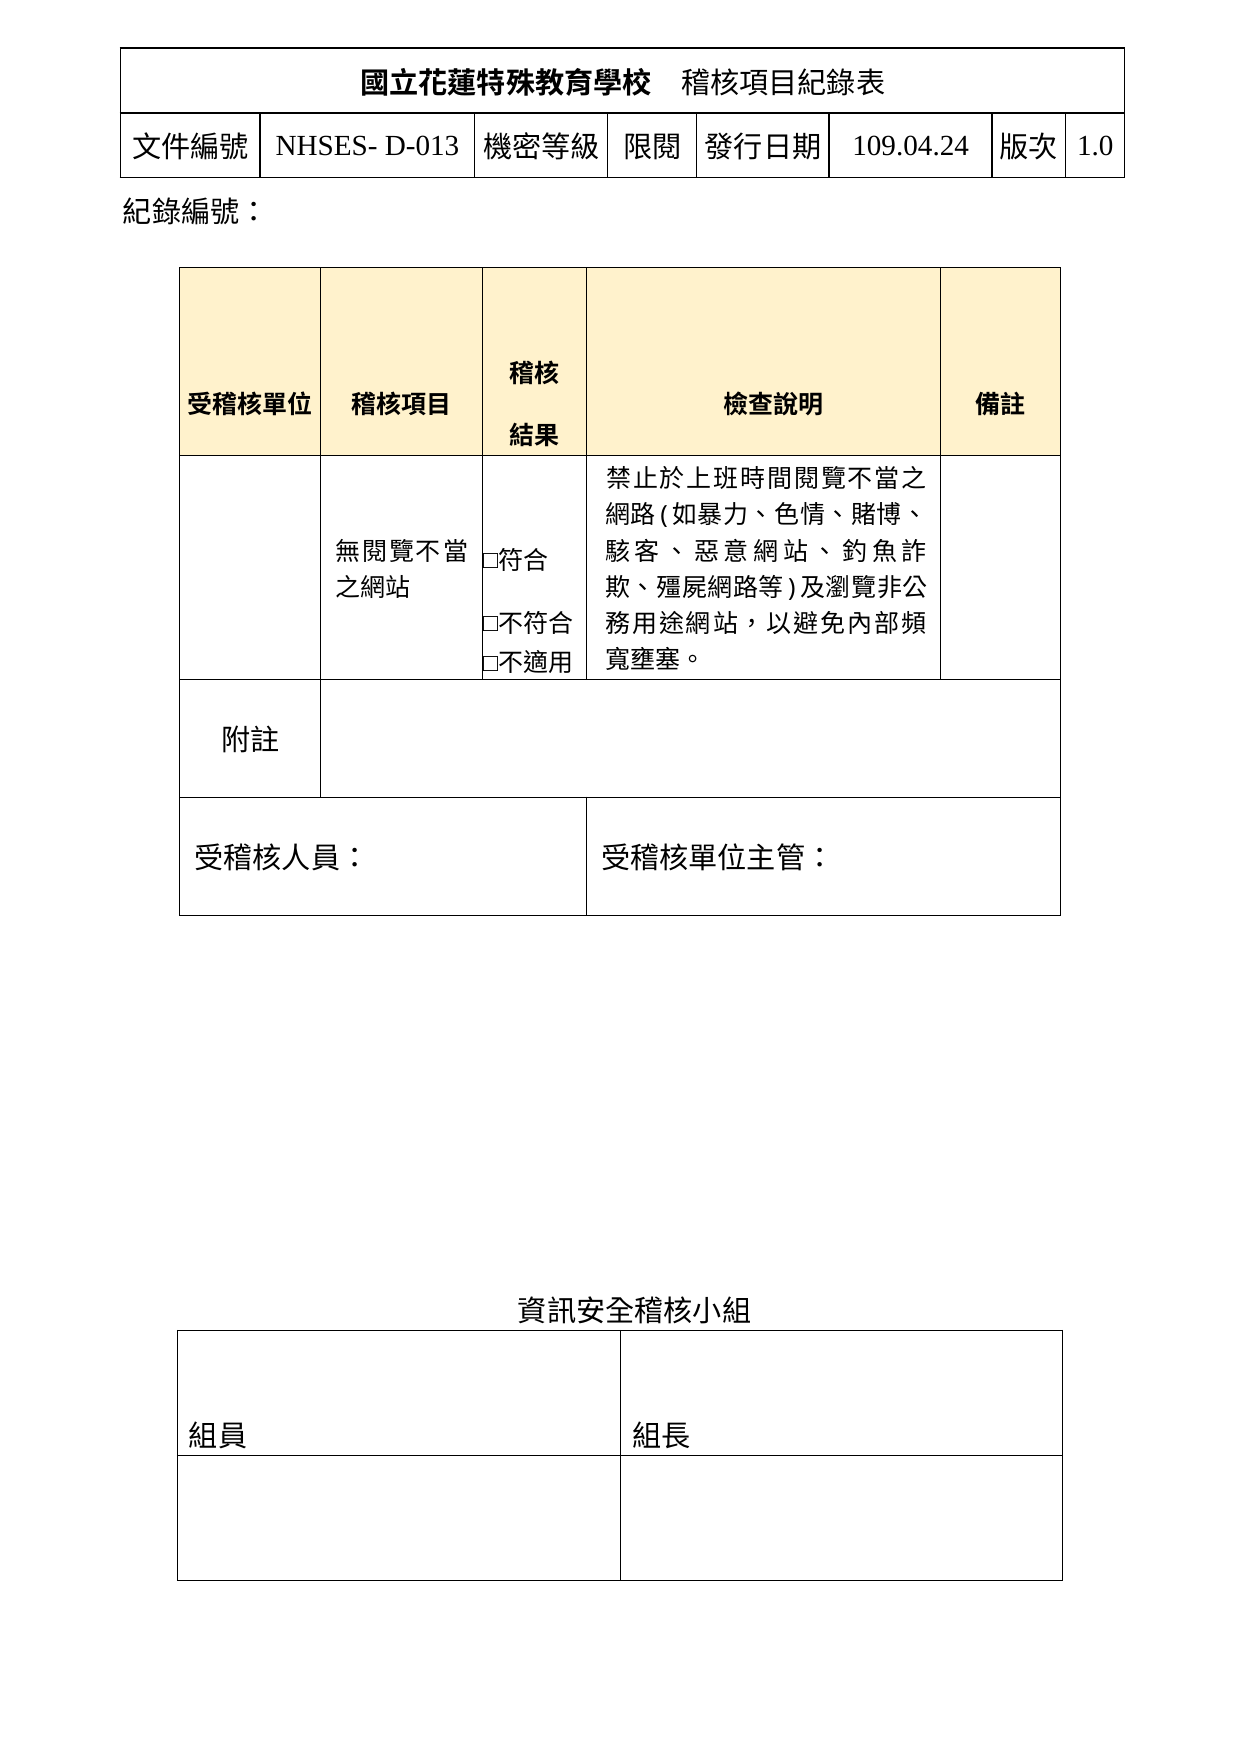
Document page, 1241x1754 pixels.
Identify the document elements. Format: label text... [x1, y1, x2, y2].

table_cell [621, 1456, 1062, 1580]
table_cell [178, 1456, 620, 1580]
table_cell [321, 680, 1060, 797]
table_cell 受稽核單位主管： [587, 798, 1060, 915]
table_cell [180, 456, 320, 678]
table_cell 受稽核人員： [180, 798, 586, 915]
table_cell 附註 [180, 680, 320, 797]
table_header 組員 [178, 1331, 620, 1455]
table_header 稽核 結果 [483, 268, 586, 455]
table_cell [941, 456, 1060, 678]
table_cell 無閱覽不當之網站 [321, 456, 482, 678]
table_header 備註 [941, 268, 1060, 455]
table_header 檢查說明 [587, 268, 940, 455]
table_header 受稽核單位 [180, 268, 320, 455]
table_header 組長 [621, 1331, 1062, 1455]
table_header 稽核項目 [321, 268, 482, 455]
text 資訊安全稽核小組 [118, 1267, 1121, 1330]
table_cell 禁止於上班時間閱覽不當之網路(如暴力、色情、賭博、駭客、惡意網站、釣魚詐欺、殭屍網路等)及瀏覽非公務用途網站，以避免內部頻寬壅塞。 [587, 456, 940, 678]
table_cell □符合 □不符合 □不適用 [483, 456, 586, 678]
